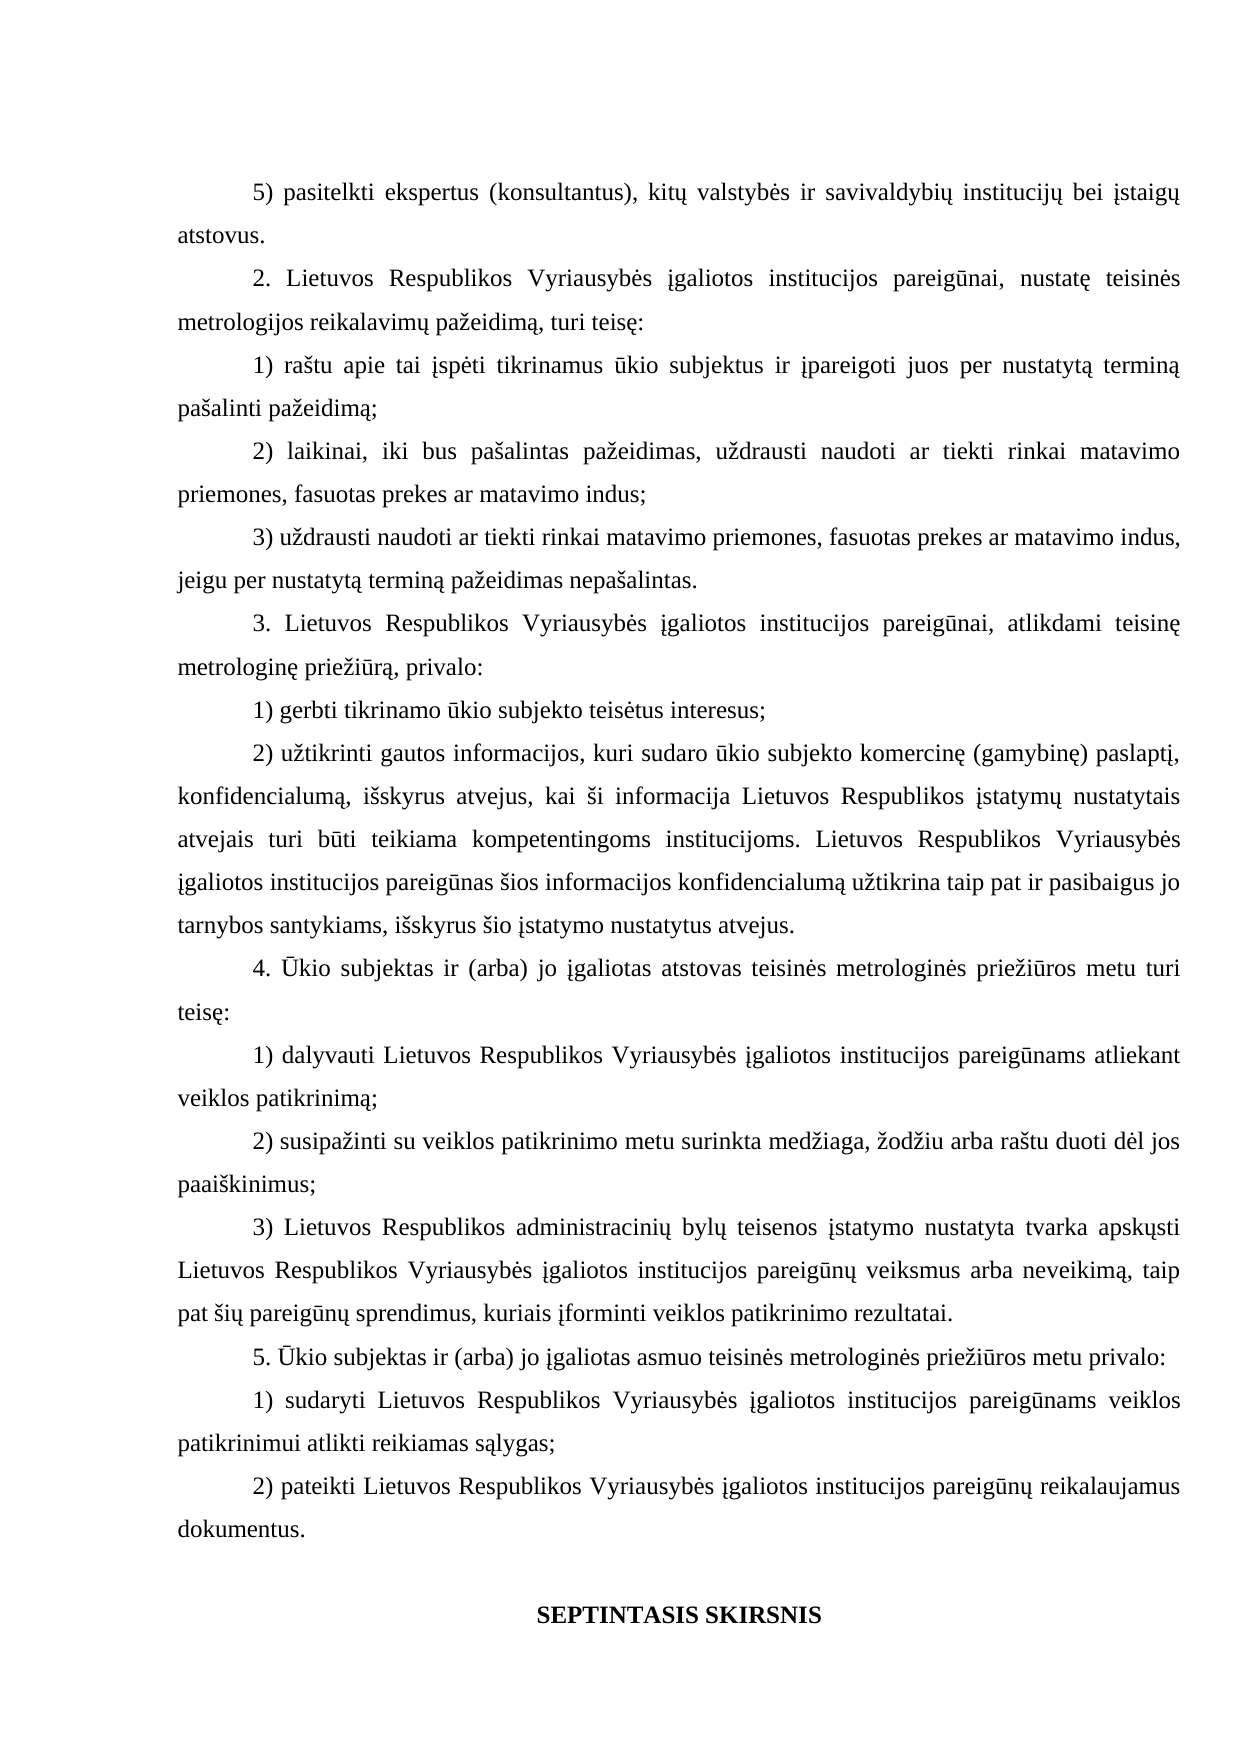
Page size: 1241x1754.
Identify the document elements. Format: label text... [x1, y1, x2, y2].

text 2) susipažinti su veiklos patikrinimo metu surinkta medžiaga, žodžiu arba raštu duoti dėl jos paaiškinimus; [177, 1126, 1181, 1198]
text 1) dalyvauti Lietuvos Respublikos Vyriausybės įgaliotos institucijos pareigūnams atliekant veiklos patikrinimą; [177, 1040, 1181, 1112]
text 3) Lietuvos Respublikos administracinių bylų teisenos įstatymo nustatyta tvarka apskųsti Lietuvos Respublikos Vyriausybės įgaliotos institucijos pareigūnų veiksmus arba neveikimą, taip pat šių pareigūnų sprendimus, kuriais įforminti veiklos patikrinimo rezultatai. [177, 1212, 1181, 1327]
text SEPTINTASIS SKIRSNIS [177, 1600, 1181, 1629]
text 1) raštu apie tai įspėti tikrinamus ūkio subjektus ir įpareigoti juos per nustatytą terminą pašalinti pažeidimą; [177, 350, 1181, 422]
text 2) pateikti Lietuvos Respublikos Vyriausybės įgaliotos institucijos pareigūnų reikalaujamus dokumentus. [177, 1471, 1181, 1543]
text 2. Lietuvos Respublikos Vyriausybės įgaliotos institucijos pareigūnai, nustatę teisinės metrologijos reikalavimų pažeidimą, turi teisę: [177, 263, 1181, 335]
text 3. Lietuvos Respublikos Vyriausybės įgaliotos institucijos pareigūnai, atlikdami teisinę metrologinę priežiūrą, privalo: [177, 608, 1181, 680]
text 5. Ūkio subjektas ir (arba) jo įgaliotas asmuo teisinės metrologinės priežiūros metu privalo: [177, 1342, 1181, 1370]
text 2) laikinai, iki bus pašalintas pažeidimas, uždrausti naudoti ar tiekti rinkai matavimo priemones, fasuotas prekes ar matavimo indus; [177, 436, 1181, 508]
text 2) užtikrinti gautos informacijos, kuri sudaro ūkio subjekto komercinę (gamybinę) paslaptį, konfidencialumą, išskyrus atvejus, kai ši informacija Lietuvos Respublikos įstatymų nustatytais atvejais turi būti teikiama kompetentingoms institucijoms. Lietuvos Respublikos Vyriausybės įgaliotos institucijos pareigūnas šios informacijos konfidencialumą užtikrina taip pat ir pasibaigus jo tarnybos santykiams, išskyrus šio įstatymo nustatytus atvejus. [177, 738, 1181, 939]
text 5) pasitelkti ekspertus (konsultantus), kitų valstybės ir savivaldybių institucijų bei įstaigų atstovus. [177, 177, 1181, 249]
text 4. Ūkio subjektas ir (arba) jo įgaliotas atstovas teisinės metrologinės priežiūros metu turi teisę: [177, 953, 1181, 1025]
text 3) uždrausti naudoti ar tiekti rinkai matavimo priemones, fasuotas prekes ar matavimo indus, jeigu per nustatytą terminą pažeidimas nepašalintas. [177, 522, 1181, 594]
text 1) gerbti tikrinamo ūkio subjekto teisėtus interesus; [177, 695, 1181, 723]
text 1) sudaryti Lietuvos Respublikos Vyriausybės įgaliotos institucijos pareigūnams veiklos patikrinimui atlikti reikiamas sąlygas; [177, 1385, 1181, 1457]
